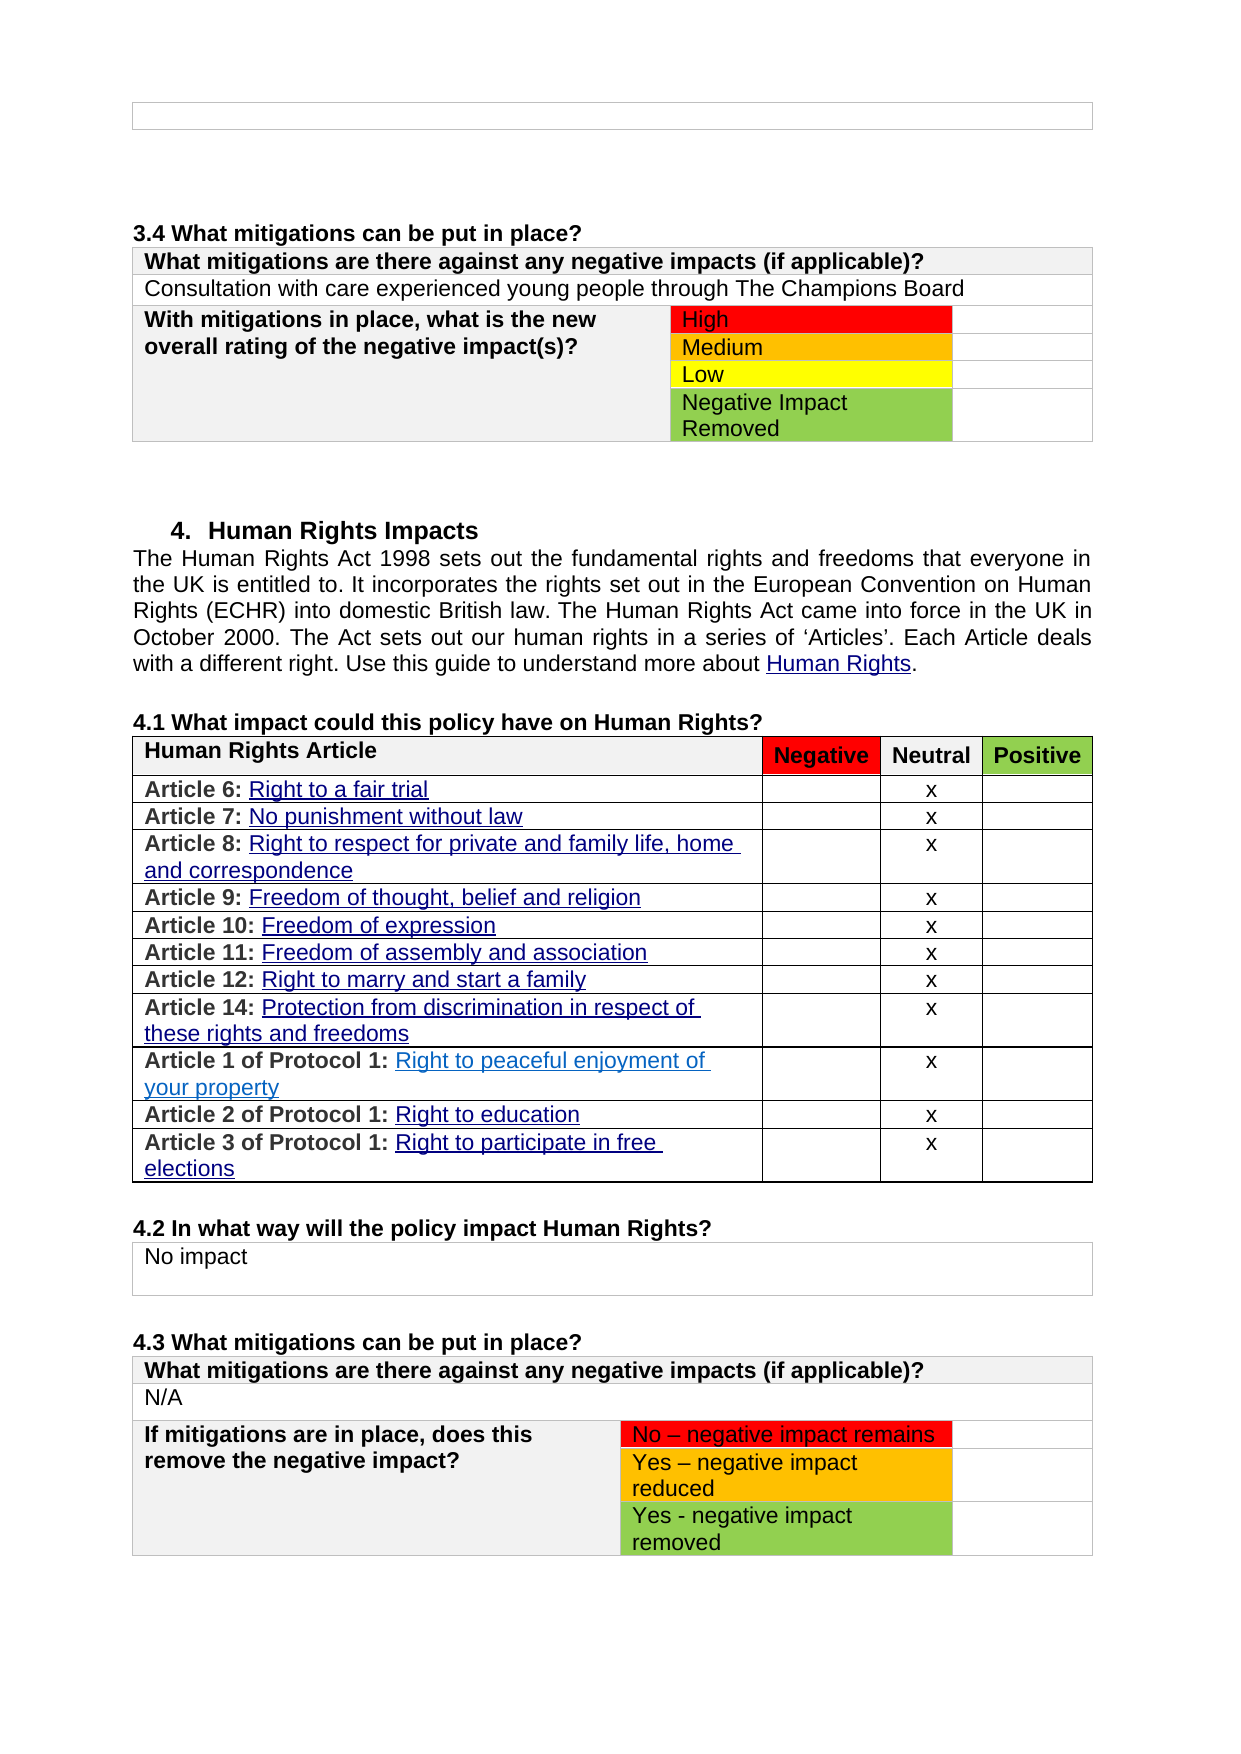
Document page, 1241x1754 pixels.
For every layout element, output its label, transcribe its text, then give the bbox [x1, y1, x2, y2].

table_cell Article 9: Freedom of thought, belief and religion [133, 884, 762, 911]
table_cell x [881, 966, 982, 993]
table_cell [763, 939, 880, 965]
table_cell x [881, 912, 982, 938]
table_cell Negative Impact Removed [671, 389, 952, 441]
table_cell [763, 966, 880, 993]
table_header What mitigations are there against any negative impacts (if applicable)? [133, 248, 1092, 274]
subtitle Human Rights Impacts [170, 516, 1093, 544]
table_header No impact [133, 1243, 1092, 1295]
table_cell [983, 1048, 1092, 1100]
table_cell x [881, 939, 982, 965]
table_cell [953, 1449, 1092, 1501]
table_cell [763, 803, 880, 829]
table_cell [953, 361, 1092, 387]
table_cell [983, 776, 1092, 802]
subtitle 3.4 What mitigations can be put in place? [133, 220, 1093, 247]
table_cell Yes – negative impact reduced [621, 1449, 952, 1501]
table_cell [763, 830, 880, 883]
table_cell [763, 994, 880, 1046]
table_cell [983, 830, 1092, 883]
table_cell [763, 776, 880, 802]
table_cell Consultation with care experienced young people through The Champions Board [133, 275, 1092, 305]
table_cell Article 11: Freedom of assembly and association [133, 939, 762, 965]
table_cell x [881, 1101, 982, 1128]
table_cell High [671, 306, 952, 333]
table_cell [953, 389, 1092, 441]
table_cell [763, 884, 880, 911]
subtitle 4.1 What impact could this policy have on Human Rights? [133, 709, 1093, 736]
table_cell [983, 994, 1092, 1046]
table_cell [953, 334, 1092, 360]
table_cell x [881, 803, 982, 829]
subtitle 4.3 What mitigations can be put in place? [133, 1329, 1093, 1356]
table_cell Article 3 of Protocol 1: Right to participate in free elections [133, 1129, 762, 1181]
table_header Neutral [881, 737, 982, 774]
table_cell [763, 1129, 880, 1181]
table_cell Article 10: Freedom of expression [133, 912, 762, 938]
table_cell Article 12: Right to marry and start a family [133, 966, 762, 993]
table_cell Yes - negative impact removed [621, 1502, 952, 1555]
table_header What mitigations are there against any negative impacts (if applicable)? [133, 1357, 1092, 1383]
table_cell x [881, 994, 982, 1046]
table_cell x [881, 1129, 982, 1181]
table_cell Medium [671, 334, 952, 360]
table_cell Article 6: Right to a fair trial [133, 776, 762, 802]
table_cell No – negative impact remains [621, 1421, 952, 1447]
table_cell [953, 1421, 1092, 1447]
table_cell Article 2 of Protocol 1: Right to education [133, 1101, 762, 1128]
text The Human Rights Act 1998 sets out the fundamental rights and freedoms that everyone in the UK is entitled to. It incorporates the rights set out in the European Convention on Human Rights (ECHR) into domestic British law. The Human Rights Act came into force in the UK in October 2000. The Act sets out our human rights in a series of ‘Articles’. Each Article deals with a different right. Use this guide to understand more about Human Rights. [133, 544, 1093, 676]
table_cell Article 7: No punishment without law [133, 803, 762, 829]
table_header Positive [983, 737, 1092, 774]
table_cell [983, 939, 1092, 965]
table_cell N/A [133, 1384, 1092, 1420]
table_cell [763, 912, 880, 938]
subtitle 4.2 In what way will the policy impact Human Rights? [133, 1215, 1093, 1242]
table_cell [953, 1502, 1092, 1555]
table_cell [983, 1101, 1092, 1128]
table_cell [763, 1048, 880, 1100]
table_cell Article 1 of Protocol 1: Right to peaceful enjoyment of your property [133, 1048, 762, 1100]
table_cell [133, 103, 1092, 129]
table_cell x [881, 830, 982, 883]
table_cell Article 14: Protection from discrimination in respect of these rights and freedoms [133, 994, 762, 1046]
table_cell If mitigations are in place, does this remove the negative impact? [133, 1421, 620, 1555]
table_cell [763, 1101, 880, 1128]
table_cell [983, 1129, 1092, 1181]
table_header Negative [763, 737, 880, 774]
table_cell [983, 884, 1092, 911]
table_cell Low [671, 361, 952, 387]
table_cell [983, 803, 1092, 829]
table_cell With mitigations in place, what is the new overall rating of the negative impact(s)? [133, 306, 670, 441]
table_cell x [881, 884, 982, 911]
table_cell Article 8: Right to respect for private and family life, home and correspondence [133, 830, 762, 883]
table_cell x [881, 776, 982, 802]
table_cell [953, 306, 1092, 333]
table_header Human Rights Article [133, 737, 762, 774]
table_cell x [881, 1048, 982, 1100]
table_cell [983, 912, 1092, 938]
table_cell [983, 966, 1092, 993]
